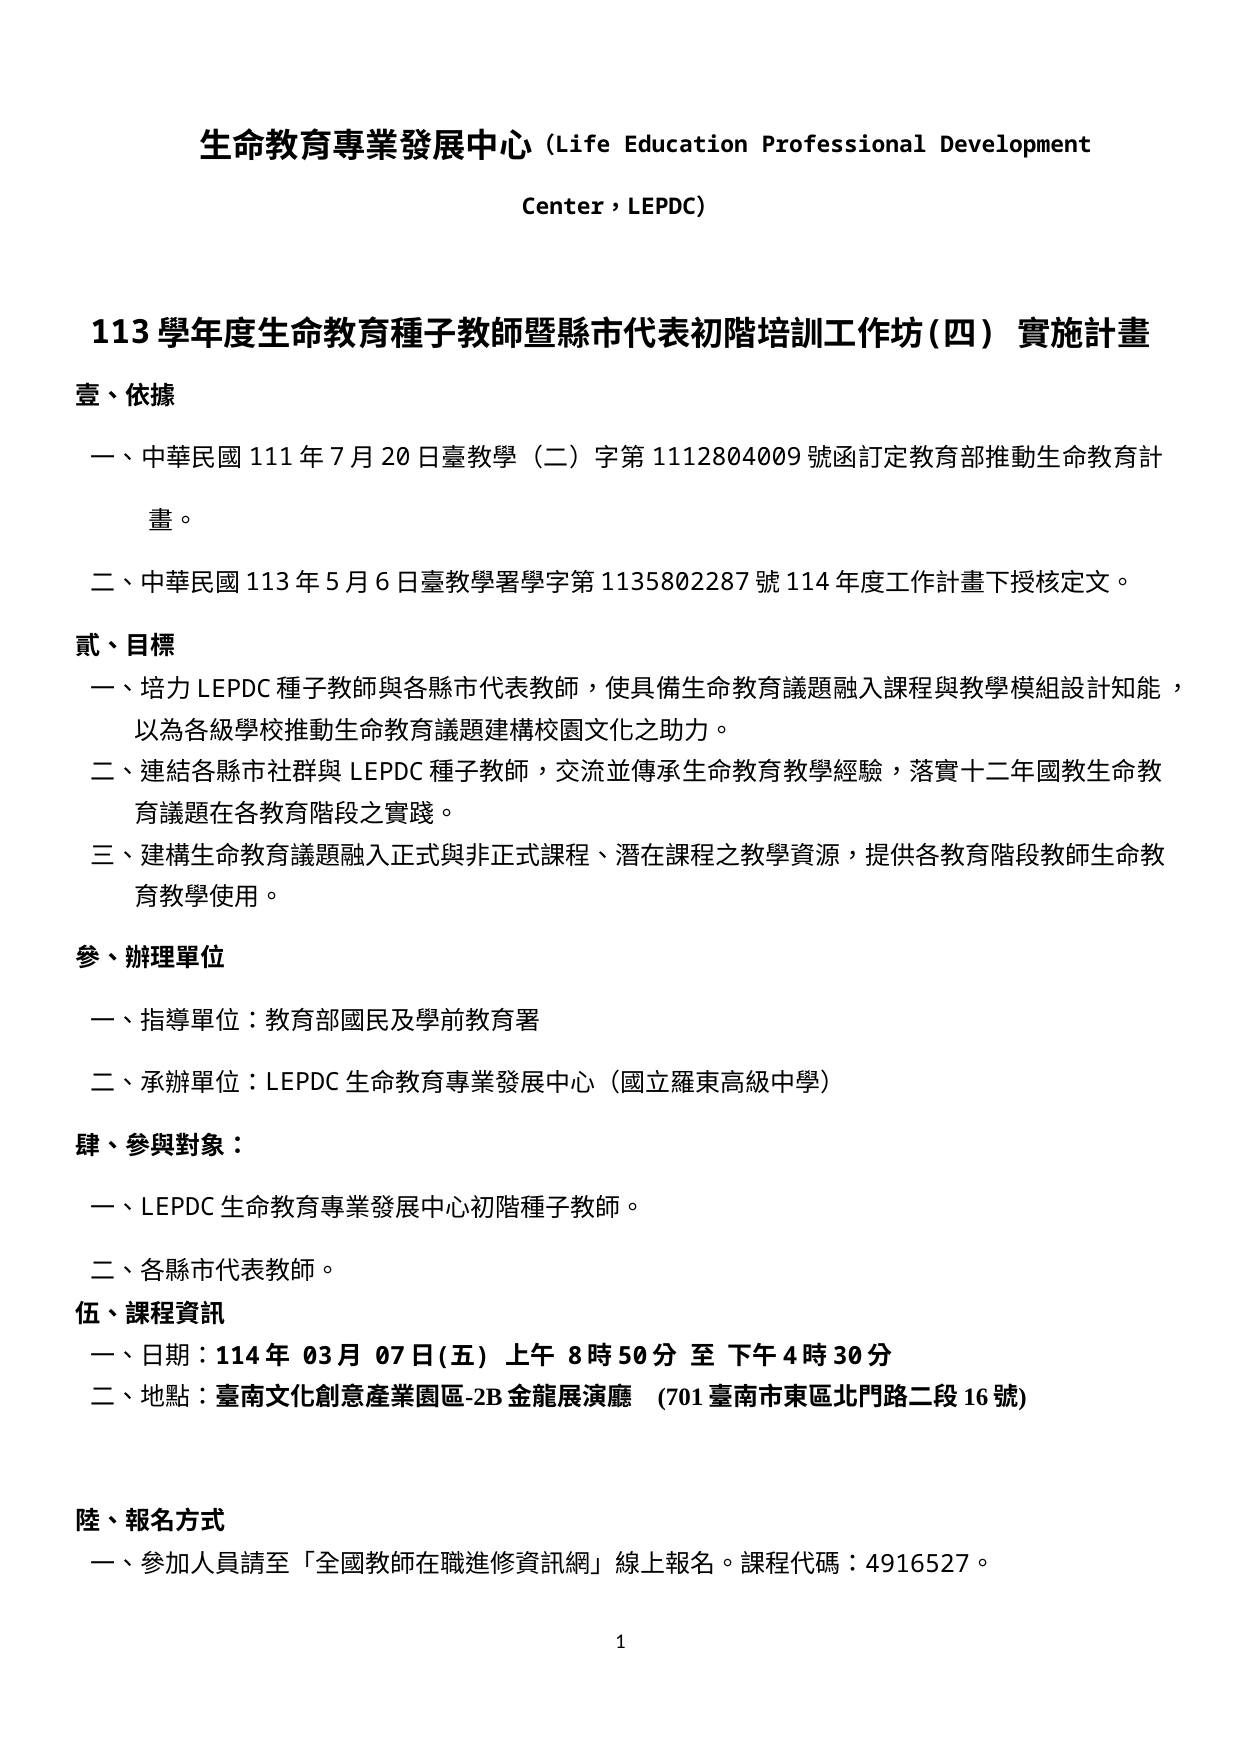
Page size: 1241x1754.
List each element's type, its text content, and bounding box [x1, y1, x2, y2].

text 二、中華民國113年5月6日臺教學署學字第1135802287號114年度工作計畫下授核定文。 [90, 539, 1165, 602]
text 伍、課程資訊 [75, 1289, 1165, 1331]
text 二、各縣市代表教師。 [75, 1227, 1165, 1289]
text 一、日期：114年 03月 07日(五) 上午 8時50分 至 下午4時30分 [90, 1331, 1165, 1372]
text 一、培力LEPDC種子教師與各縣市代表教師，使具備生命教育議題融入課程與教學模組設計知能，以為各級學校推動生命教育議題建構校園文化之助力。 [90, 664, 1165, 747]
text 113學年度生命教育種子教師暨縣市代表初階培訓工作坊(四) 實施計畫 [75, 289, 1165, 352]
text 二、地點：臺南文化創意產業園區-2B金龍展演廳 (701臺南市東區北門路二段16號) [90, 1372, 1165, 1414]
text 壹、依據 [75, 352, 1165, 414]
text 陸、報名方式 [75, 1477, 1165, 1539]
text 一、LEPDC生命教育專業發展中心初階種子教師。 [75, 1164, 1165, 1227]
text 二、承辦單位：LEPDC生命教育專業發展中心（國立羅東高級中學） [75, 1039, 1165, 1102]
text 三、建構生命教育議題融入正式與非正式課程、潛在課程之教學資源，提供各教育階段教師生命教育教學使用。 [90, 831, 1165, 914]
text 貳、目標 [75, 602, 1165, 664]
text 二、連結各縣市社群與LEPDC種子教師，交流並傳承生命教育教學經驗，落實十二年國教生命教育議題在各教育階段之實踐。 [90, 747, 1165, 831]
text 肆、參與對象： [75, 1102, 1165, 1164]
text 參、辦理單位 [75, 914, 1165, 977]
text 一、中華民國111年7月20日臺教學（二）字第1112804009號函訂定教育部推動生命教育計畫。 [90, 414, 1165, 539]
text 一、指導單位：教育部國民及學前教育署 [75, 977, 1165, 1039]
text 一、參加人員請至「全國教師在職進修資訊網」線上報名。課程代碼：4916527。 [90, 1539, 1165, 1581]
text 生命教育專業發展中心（Life Education Professional Development Center，LEPDC） [75, 102, 1165, 227]
